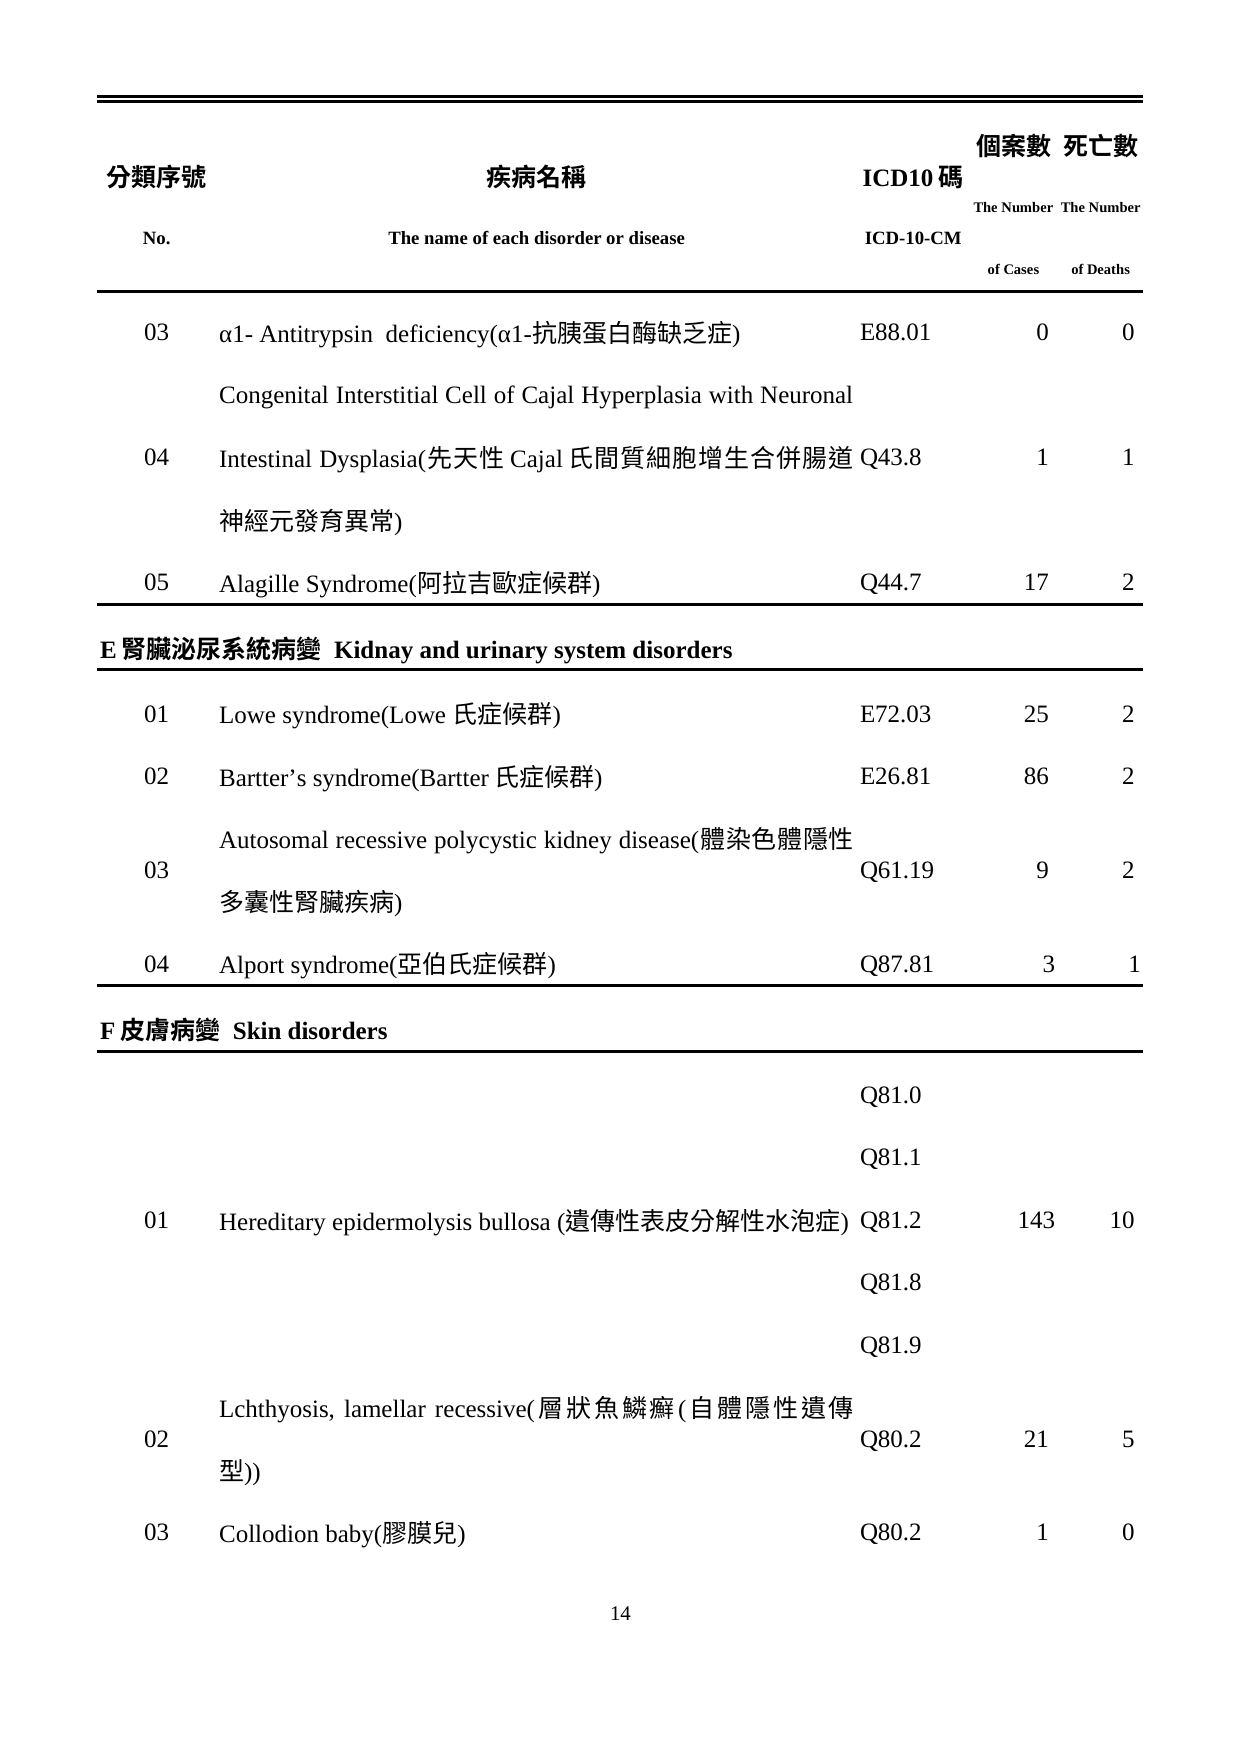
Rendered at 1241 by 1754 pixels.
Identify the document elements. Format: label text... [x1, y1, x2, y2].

table_cell 1 [1058, 353, 1143, 540]
table_cell F皮膚病變 Skin disorders [97, 987, 1143, 1049]
table_cell 02 [97, 1365, 216, 1490]
table_header 疾病名稱 The name of each disorder or disease [216, 103, 857, 290]
table_cell 1 [969, 353, 1057, 540]
table_cell 21 [969, 1365, 1057, 1490]
table_cell Q87.81 [857, 921, 969, 984]
table_cell 1 [1058, 921, 1143, 984]
table_cell 0 [1058, 1490, 1143, 1553]
table_cell 86 [969, 734, 1057, 796]
table_cell 2 [1058, 671, 1143, 734]
table_cell 9 [969, 796, 1057, 921]
table_cell Hereditary epidermolysis bullosa (遺傳性表皮分解性水泡症) [216, 1053, 857, 1365]
table_header ICD10碼 ICD-10-CM [857, 103, 969, 290]
table_cell 05 [97, 540, 216, 603]
table_cell 10 [1058, 1053, 1143, 1365]
table_cell Q80.2 [857, 1365, 969, 1490]
table_cell 03 [97, 293, 216, 353]
table_cell 1 [969, 1490, 1057, 1553]
table_cell Bartter’s syndrome(Bartter氏症候群) [216, 734, 857, 796]
table_cell Alport syndrome(亞伯氏症候群) [216, 921, 857, 984]
table_cell E72.03 [857, 671, 969, 734]
table_cell 04 [97, 353, 216, 540]
table_cell Alagille Syndrome(阿拉吉歐症候群) [216, 540, 857, 603]
table_cell 04 [97, 921, 216, 984]
table_cell E88.01 [857, 293, 969, 353]
table_cell Congenital Interstitial Cell of Cajal Hyperplasia with Neuronal Intestinal Dysplasia(先天性Cajal氏間質細胞增生合併腸道神經元發育異常) [216, 353, 857, 540]
table_cell 01 [97, 1053, 216, 1365]
table_header 個案數 The Number of Cases [969, 103, 1057, 290]
table_cell 5 [1058, 1365, 1143, 1490]
table_cell 25 [969, 671, 1057, 734]
table_cell 17 [969, 540, 1057, 603]
table_cell Autosomal recessive polycystic kidney disease(體染色體隱性多囊性腎臟疾病) [216, 796, 857, 921]
table_cell 2 [1058, 796, 1143, 921]
table_cell 02 [97, 734, 216, 796]
table_cell 03 [97, 1490, 216, 1553]
table_cell 0 [1058, 293, 1143, 353]
table_cell 3 [969, 921, 1057, 984]
table_cell 01 [97, 671, 216, 734]
table_cell Q44.7 [857, 540, 969, 603]
table_cell 143 [969, 1053, 1057, 1365]
table_cell Q80.2 [857, 1490, 969, 1553]
table_cell Q81.0 Q81.1 Q81.2 Q81.8 Q81.9 [857, 1053, 969, 1365]
table_cell Q43.8 [857, 353, 969, 540]
table_cell Collodion baby(膠膜兒) [216, 1490, 857, 1553]
table_cell Lowe syndrome(Lowe 氏症候群) [216, 671, 857, 734]
table_header 死亡數 The Number of Deaths [1058, 103, 1143, 290]
table_cell α1- Antitrypsin deficiency(α1-抗胰蛋白酶缺乏症) [216, 293, 857, 353]
table_cell 03 [97, 796, 216, 921]
table_cell Q61.19 [857, 796, 969, 921]
table_cell 0 [969, 293, 1057, 353]
table_cell Lchthyosis, lamellar recessive(層狀魚鱗癬(自體隱性遺傳型)) [216, 1365, 857, 1490]
table_cell 2 [1058, 540, 1143, 603]
table_header 分類序號 No. [97, 103, 216, 290]
table_cell 2 [1058, 734, 1143, 796]
table_cell E26.81 [857, 734, 969, 796]
table_cell E腎臟泌尿系統病變 Kidnay and urinary system disorders [97, 606, 1143, 668]
